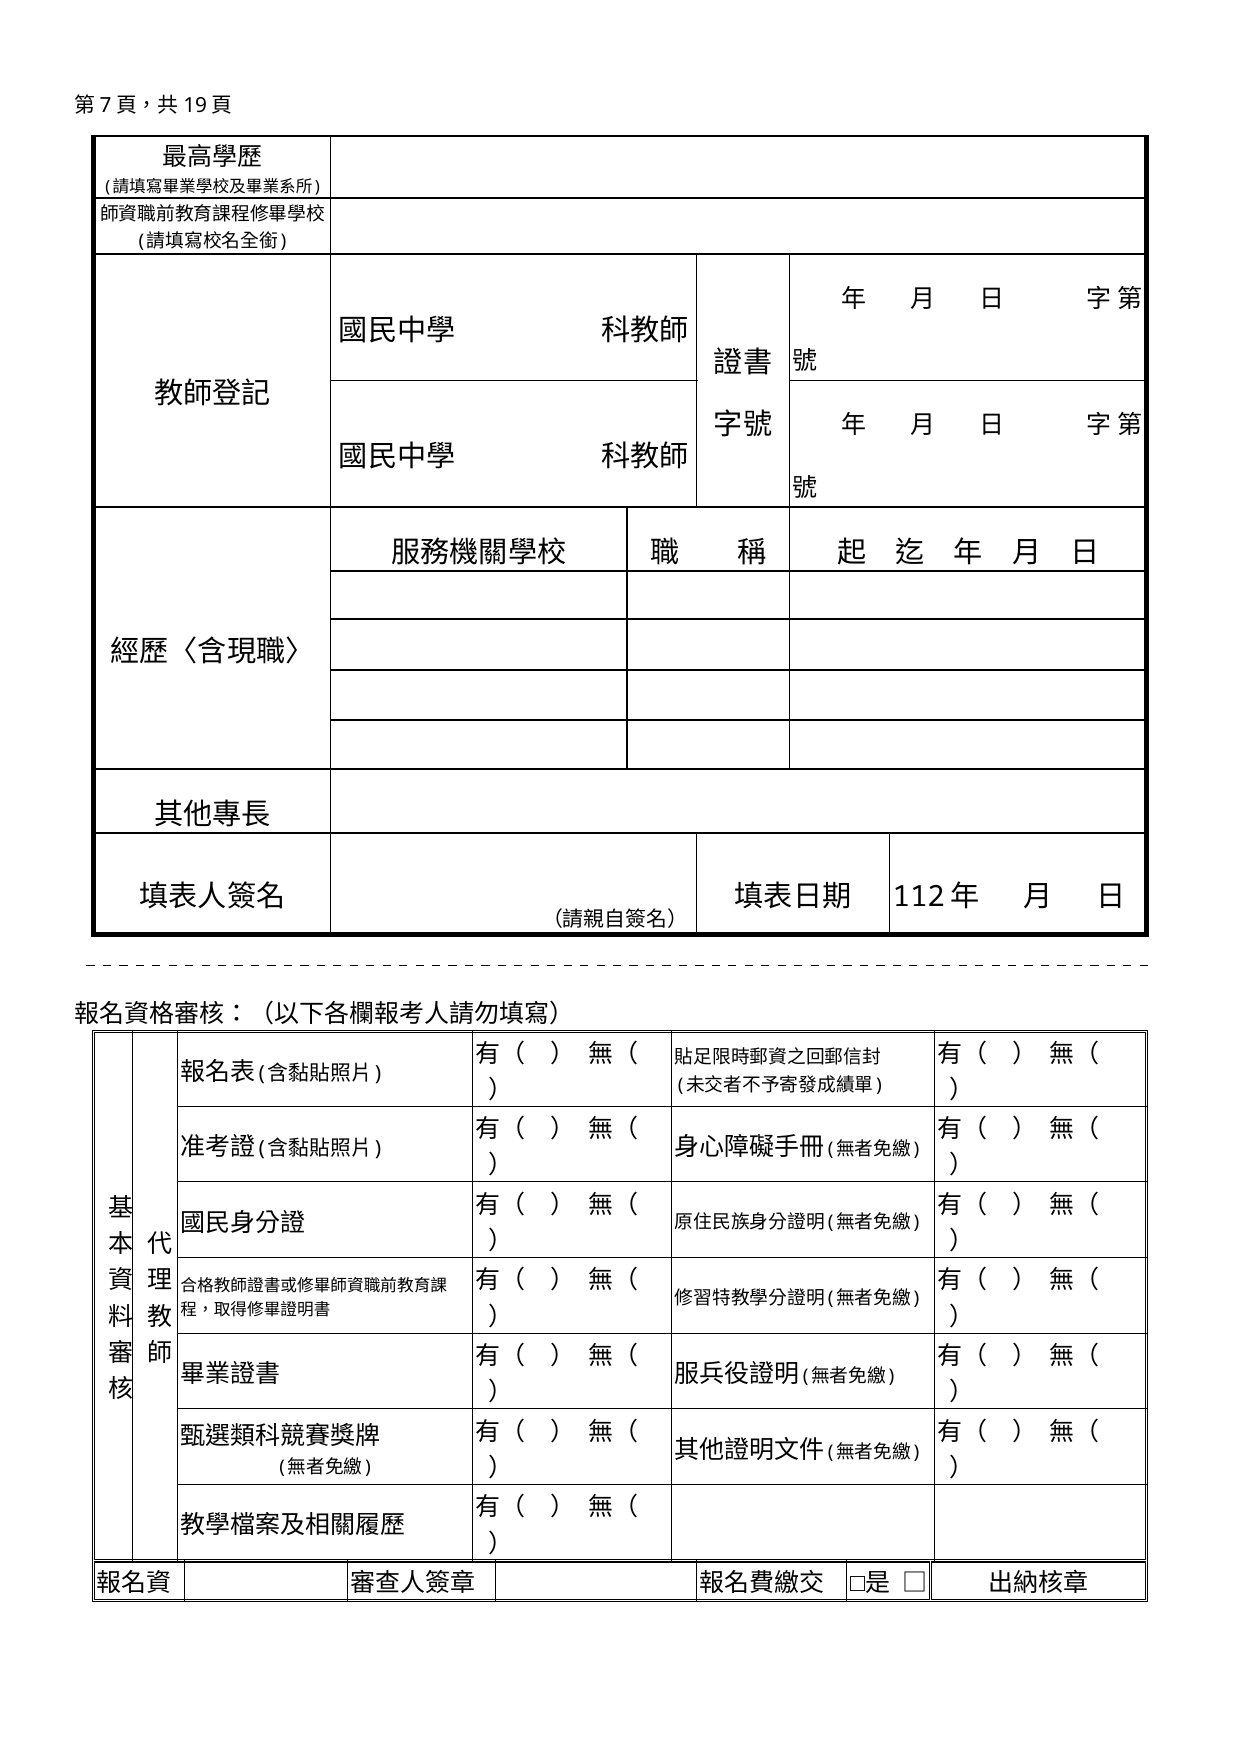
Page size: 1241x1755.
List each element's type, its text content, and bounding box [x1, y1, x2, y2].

table_cell 有（ ） 無（ ） [473, 1258, 671, 1332]
table_cell [628, 620, 789, 669]
table_cell 112年 月 日 [890, 834, 1144, 932]
table_cell 報名資 [95, 1563, 184, 1599]
table_cell [628, 721, 789, 768]
table_cell 畢業證書 [178, 1334, 472, 1408]
table_cell （請親自簽名） [331, 834, 696, 932]
table_cell 年 月 日 字第 號 [790, 255, 1144, 379]
table_cell [331, 671, 626, 719]
table_cell 合格教師證書或修畢師資職前教育課程，取得修畢證明書 [178, 1258, 472, 1332]
table_cell 國民中學 科教師 [331, 255, 696, 379]
table_cell 職 稱 [628, 508, 789, 570]
table_header 代理教師 [133, 1033, 177, 1559]
table_cell 報名費繳交 [697, 1563, 846, 1599]
table_cell 有（ ） 無（ ） [473, 1485, 671, 1559]
table_cell 審查人簽章 [348, 1563, 495, 1599]
table_cell 有（ ） 無（ ） [935, 1182, 1145, 1257]
table_cell [331, 199, 1144, 253]
table_cell [790, 572, 1144, 618]
table_cell 有（ ） 無（ ） [473, 1107, 671, 1181]
table_header 基本資料審核 [95, 1033, 132, 1559]
table_cell 有（ ） 無（ ） [935, 1334, 1145, 1408]
table_cell 服務機關學校 [331, 508, 626, 570]
table_cell [331, 770, 1144, 832]
table_header 有（ ） 無（ ） [935, 1033, 1145, 1106]
table_cell [672, 1485, 934, 1559]
table_cell [331, 137, 1144, 197]
table_cell 填表日期 [697, 834, 889, 932]
table_cell 有（ ） 無（ ） [473, 1409, 671, 1484]
table_cell 教學檔案及相關履歷 [178, 1485, 472, 1559]
table_cell 有（ ） 無（ ） [473, 1334, 671, 1408]
table_cell 師資職前教育課程修畢學校 (請填寫校名全銜) [96, 199, 330, 253]
table_cell 服兵役證明(無者免繳) [672, 1334, 934, 1408]
table_cell □是 □ [847, 1563, 929, 1599]
table_cell 准考證(含黏貼照片) [178, 1107, 472, 1181]
table_cell 有（ ） 無（ ） [935, 1409, 1145, 1484]
text 報名資格審核：（以下各欄報考人請勿填寫） [74, 994, 1166, 1030]
table_cell [790, 620, 1144, 669]
table_cell 有（ ） 無（ ） [473, 1182, 671, 1257]
table_cell 起 迄 年 月 日 [790, 508, 1144, 570]
table_cell [331, 620, 626, 669]
table_cell 其他證明文件(無者免繳) [672, 1409, 934, 1484]
table_cell 填表人簽名 [96, 834, 330, 932]
table_cell [496, 1563, 696, 1599]
table_cell 身心障礙手冊(無者免繳) [672, 1107, 934, 1181]
table_cell 國民身分證 [178, 1182, 472, 1257]
table_cell [790, 721, 1144, 768]
table_cell 教師登記 [96, 255, 330, 506]
table_cell [790, 671, 1144, 719]
table_cell 其他專長 [96, 770, 330, 832]
table_cell [628, 671, 789, 719]
table_cell 有（ ） 無（ ） [935, 1258, 1145, 1332]
table_cell 證書 字號 [697, 255, 789, 506]
table_cell 修習特教學分證明(無者免繳) [672, 1258, 934, 1332]
table_cell 經歷〈含現職〉 [96, 508, 330, 768]
table_cell 出納核章 [932, 1563, 1145, 1599]
table_cell 甄選類科競賽獎牌 (無者免繳) [178, 1409, 472, 1484]
table_header 有（ ） 無（ ） [473, 1033, 671, 1106]
table_cell [331, 721, 626, 768]
table_cell [185, 1563, 347, 1599]
table_cell 國民中學 科教師 [331, 381, 696, 506]
table_header 貼足限時郵資之回郵信封 (未交者不予寄發成績單) [672, 1033, 934, 1106]
table_cell 年 月 日 字第 號 [790, 381, 1144, 506]
table_cell [628, 572, 789, 618]
table_header 報名表(含黏貼照片) [178, 1033, 472, 1106]
table_cell [935, 1485, 1145, 1559]
table_cell 有（ ） 無（ ） [935, 1107, 1145, 1181]
table_cell 原住民族身分證明(無者免繳) [672, 1182, 934, 1257]
table_cell [331, 572, 626, 618]
table_cell 最高學歷 (請填寫畢業學校及畢業系所) [96, 137, 330, 197]
